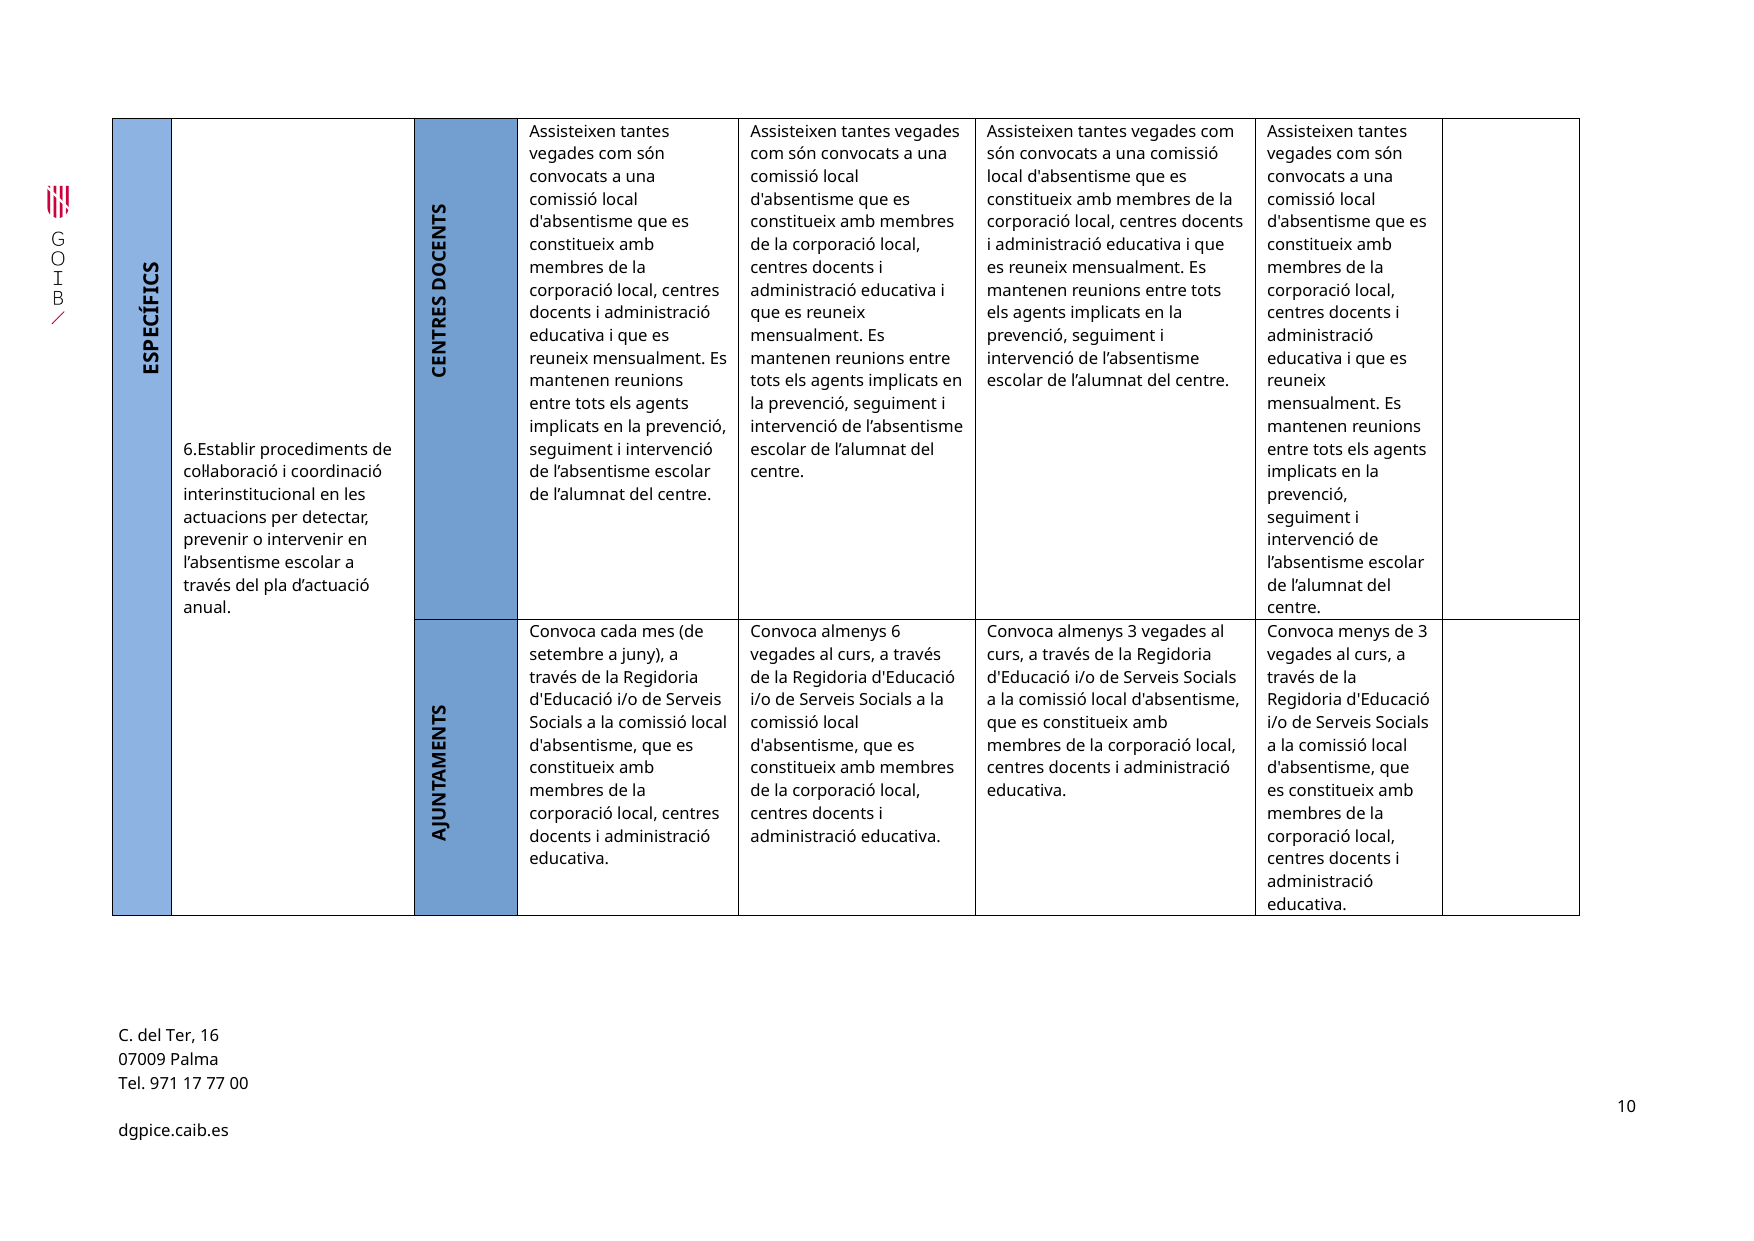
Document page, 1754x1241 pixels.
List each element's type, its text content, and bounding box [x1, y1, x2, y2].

table_cell 6.Establir procediments de col·laboració i coordinació interinstitucional en les actuacions per detectar, prevenir o intervenir en l’absentisme escolar a través del pla d’actuació anual. [172, 119, 414, 915]
table_cell ESPECÍFICS [113, 119, 171, 915]
table_cell Assisteixen tantes vegades com són convocats a una comissió local d'absentisme que es constitueix amb membres de la corporació local, centres docents i administració educativa i que es reuneix mensualment. Es mantenen reunions entre tots els agents implicats en la prevenció, seguiment i intervenció de l’absentisme escolar de l’alumnat del centre. [739, 119, 975, 619]
table_cell Convoca menys de 3 vegades al curs, a través de la Regidoria d'Educació i/o de Serveis Socials a la comissió local d'absentisme, que es constitueix amb membres de la corporació local, centres docents i administració educativa. [1256, 620, 1442, 915]
table_cell [1443, 620, 1579, 915]
table_cell Convoca cada mes (de setembre a juny), a través de la Regidoria d'Educació i/o de Serveis Socials a la comissió local d'absentisme, que es constitueix amb membres de la corporació local, centres docents i administració educativa. [518, 620, 738, 915]
picture [28, 170, 88, 345]
table_cell [1443, 119, 1579, 619]
table_cell Assisteixen tantes vegades com són convocats a una comissió local d'absentisme que es constitueix amb membres de la corporació local, centres docents i administració educativa i que es reuneix mensualment. Es mantenen reunions entre tots els agents implicats en la prevenció, seguiment i intervenció de l’absentisme escolar de l’alumnat del centre. [976, 119, 1255, 619]
table_cell CENTRES DOCENTS [415, 119, 517, 619]
table_cell Assisteixen tantes vegades com són convocats a una comissió local d'absentisme que es constitueix amb membres de la corporació local, centres docents i administració educativa i que es reuneix mensualment. Es mantenen reunions entre tots els agents implicats en la prevenció, seguiment i intervenció de l’absentisme escolar de l’alumnat del centre. [1256, 119, 1442, 619]
table_cell Convoca almenys 6 vegades al curs, a través de la Regidoria d'Educació i/o de Serveis Socials a la comissió local d'absentisme, que es constitueix amb membres de la corporació local, centres docents i administració educativa. [739, 620, 975, 915]
table_cell AJUNTAMENTS [415, 620, 517, 915]
table_cell Convoca almenys 3 vegades al curs, a través de la Regidoria d'Educació i/o de Serveis Socials a la comissió local d'absentisme, que es constitueix amb membres de la corporació local, centres docents i administració educativa. [976, 620, 1255, 915]
table_cell Assisteixen tantes vegades com són convocats a una comissió local d'absentisme que es constitueix amb membres de la corporació local, centres docents i administració educativa i que es reuneix mensualment. Es mantenen reunions entre tots els agents implicats en la prevenció, seguiment i intervenció de l’absentisme escolar de l’alumnat del centre. [518, 119, 738, 619]
